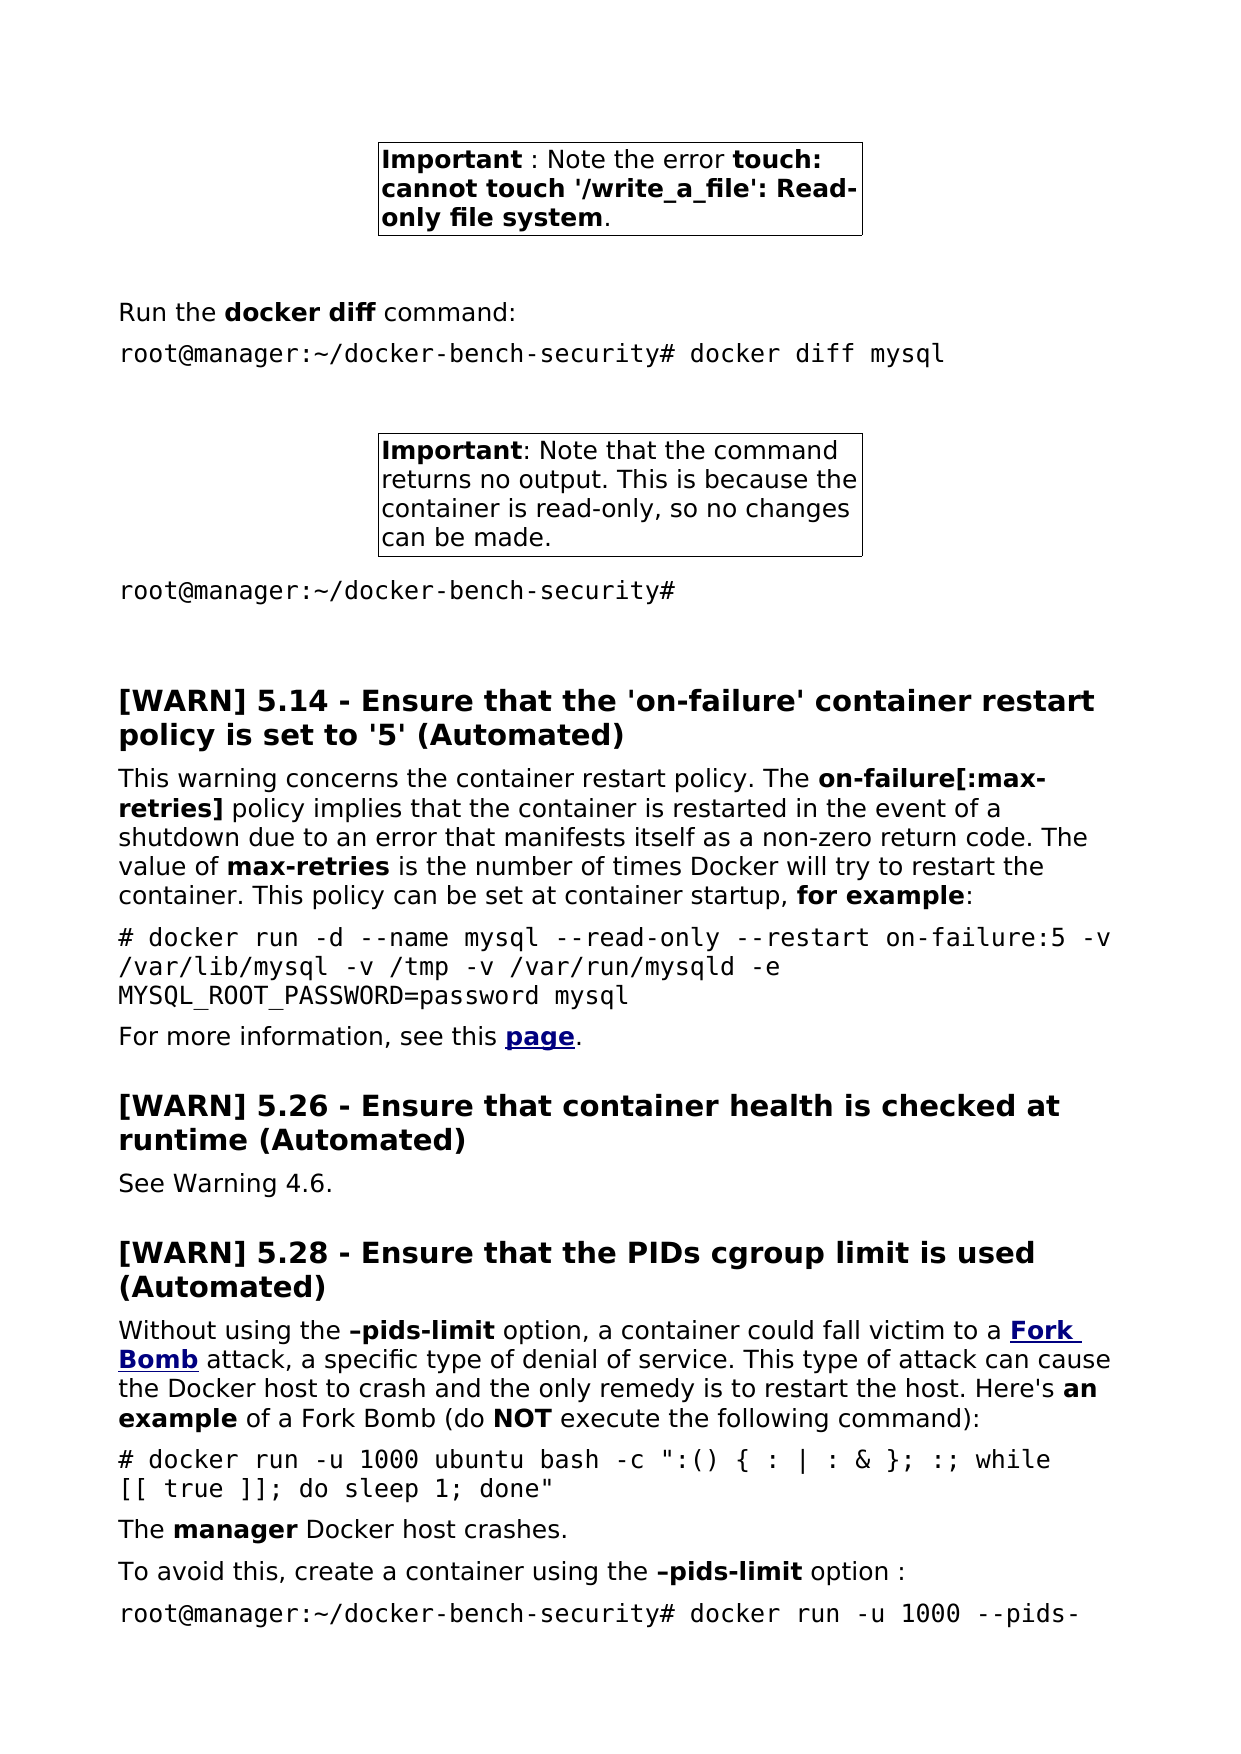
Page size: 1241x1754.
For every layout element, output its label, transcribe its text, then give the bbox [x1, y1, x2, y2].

text # docker run -u 1000 ubuntu bash -c ":() { : | : & }; :; while [[ true ]]; do sleep 1; done" [118, 1446, 1122, 1504]
text root@manager:~/docker-bench-security# docker run -u 1000 --pids- [118, 1599, 1122, 1628]
text See Warning 4.6. [118, 1169, 1122, 1198]
text To avoid this, create a container using the –pids-limit option : [118, 1557, 1122, 1586]
subtitle [WARN] 5.26 - Ensure that container health is checked at runtime (Automated) [118, 1089, 1122, 1157]
table_header Important: Note that the command returns no output. This is because the container is read-only, so no changes can be made. [379, 434, 862, 556]
text # docker run -d --name mysql --read-only --restart on-failure:5 -v /var/lib/mysql -v /tmp -v /var/run/mysqld -e MYSQL_ROOT_PASSWORD=password mysql [118, 923, 1122, 1010]
text The manager Docker host crashes. [118, 1516, 1122, 1545]
text Run the docker diff command: [118, 298, 1122, 327]
text For more information, see this page. [118, 1022, 1122, 1051]
table_header Important : Note the error touch: cannot touch '/write_a_file': Read-only file system. [379, 143, 862, 235]
subtitle [WARN] 5.28 - Ensure that the PIDs cgroup limit is used (Automated) [118, 1236, 1122, 1304]
text This warning concerns the container restart policy. The on-failure[:max-retries] policy implies that the container is restarted in the event of a shutdown due to an error that manifests itself as a non-zero return code. The value of max-retries is the number of times Docker will try to restart the container. This policy can be set at container startup, for example: [118, 764, 1122, 910]
text Without using the –pids-limit option, a container could fall victim to a Fork Bomb attack, a specific type of denial of service. This type of attack can cause the Docker host to crash and the only remedy is to restart the host. Here's an example of a Fork Bomb (do NOT execute the following command): [118, 1316, 1122, 1433]
subtitle [WARN] 5.14 - Ensure that the 'on-failure' container restart policy is set to '5' (Automated) [118, 684, 1122, 752]
text root@manager:~/docker-bench-security# docker diff mysql root@manager:~/docker-bench-security# [118, 339, 1122, 606]
